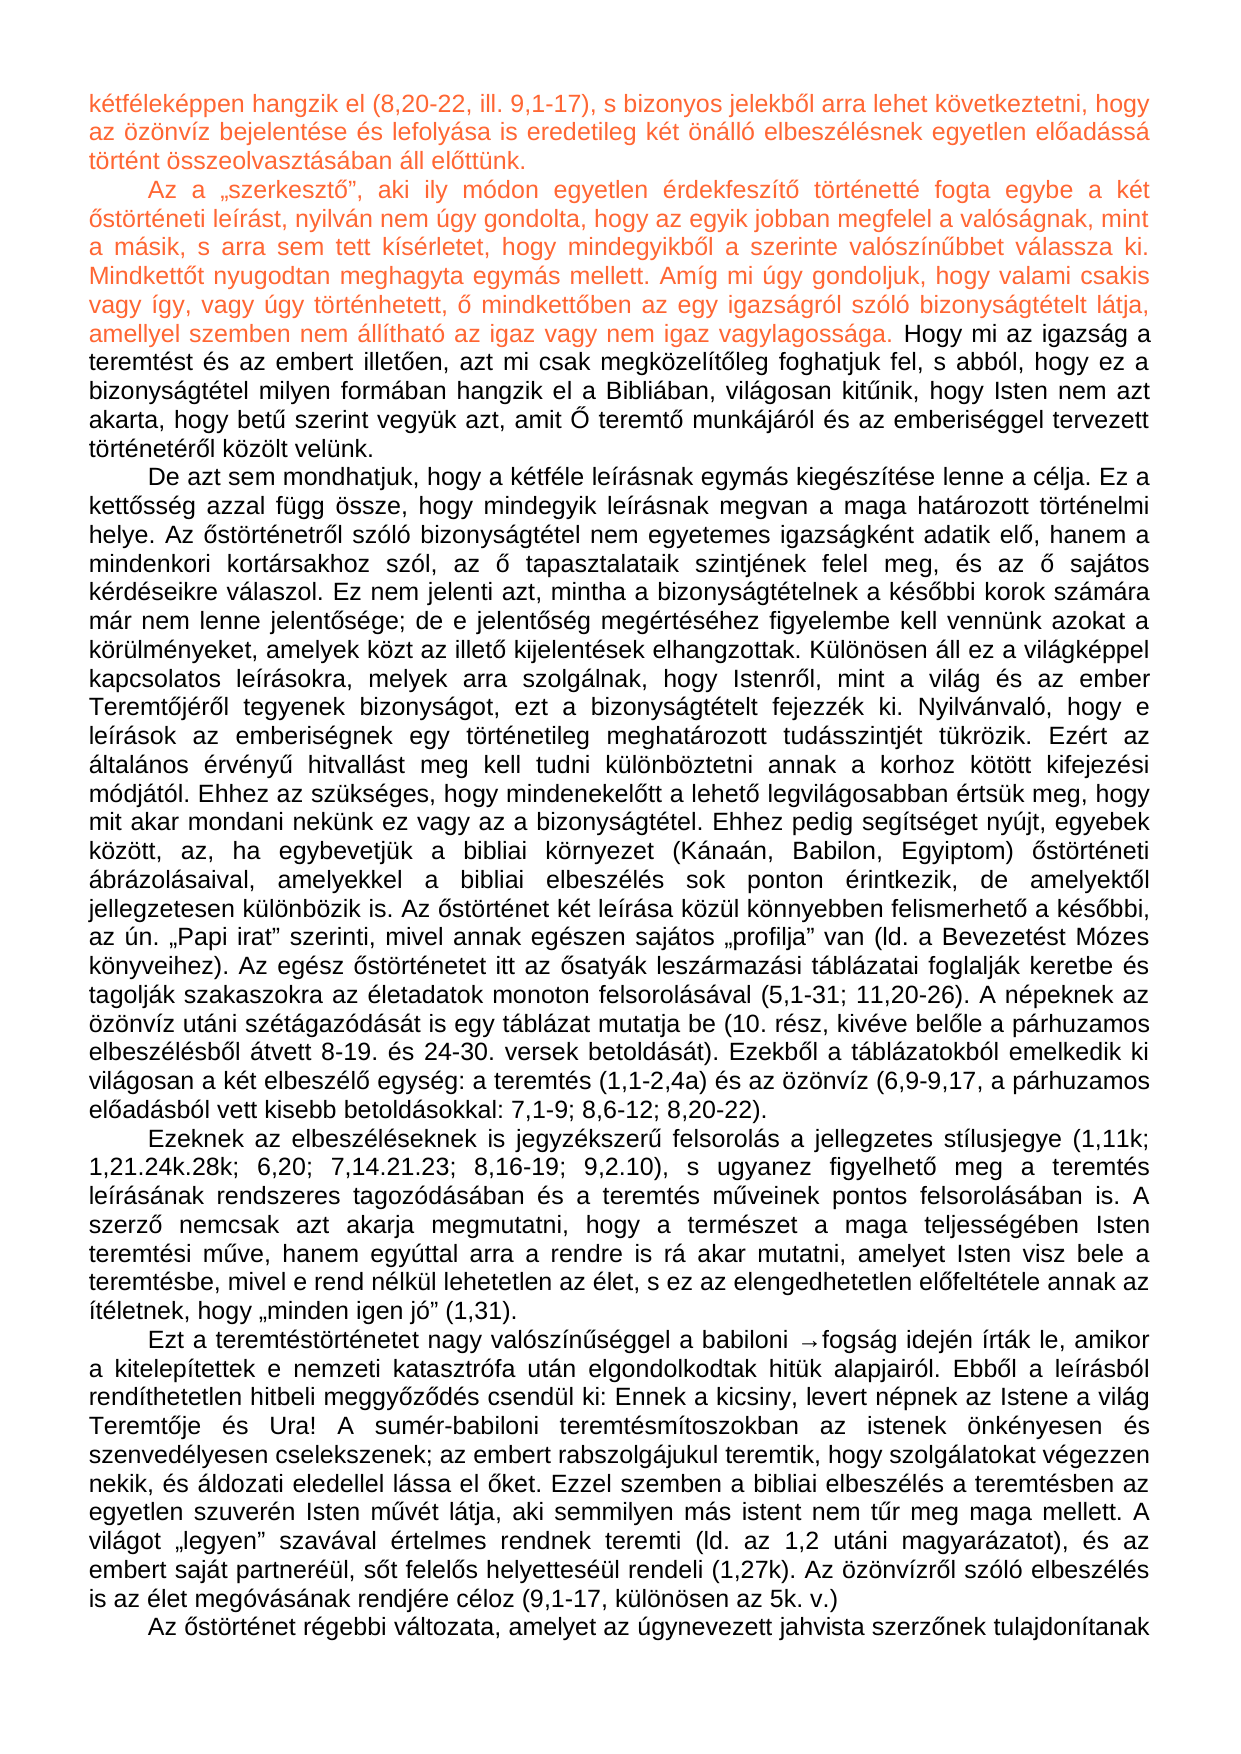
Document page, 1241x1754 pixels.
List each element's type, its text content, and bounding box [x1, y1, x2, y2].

text Ezt a teremtéstörténetet nagy valószínűséggel a babiloni →fogság idején írták le, amikor a kitelepítettek e nemzeti katasztrófa után elgondolkodtak hitük alapjairól. Ebből a leírásból rendíthetetlen hitbeli meggyőződés csendül ki: Ennek a kicsiny, levert népnek az Istene a világ Teremtője és Ura! A sumér-babiloni teremtésmítoszokban az istenek önkényesen és szenvedélyesen cselekszenek; az embert rabszolgájukul teremtik, hogy szolgálatokat végezzen nekik, és áldozati eledellel lássa el őket. Ezzel szemben a bibliai elbeszélés a teremtésben az egyetlen szuverén Isten művét látja, aki semmilyen más istent nem tűr meg maga mellett. A világot „legyen” szavával értelmes rendnek teremti (ld. az 1,2 utáni magyarázatot), és az embert saját partneréül, sőt felelős helyetteséül rendeli (1,27k). Az özönvízről szóló elbeszélés is az élet megóvásának rendjére céloz (9,1-17, különösen az 5k. v.) [88, 1325, 1152, 1612]
text Az a „szerkesztő”, aki ily módon egyetlen érdekfeszítő történetté fogta egybe a két őstörténeti leírást, nyilván nem úgy gondolta, hogy az egyik jobban megfelel a valóságnak, mint a másik, s arra sem tett kísérletet, hogy mindegyikből a szerinte valószínűbbet válassza ki. Mindkettőt nyugodtan meghagyta egymás mellett. Amíg mi úgy gondoljuk, hogy valami csakis vagy így, vagy úgy történhetett, ő mindkettőben az egy igazságról szóló bizonyságtételt látja, amellyel szemben nem állítható az igaz vagy nem igaz vagylagossága. Hogy mi az igazság a teremtést és az embert illetően, azt mi csak megközelítőleg foghatjuk fel, s abból, hogy ez a bizonyságtétel milyen formában hangzik el a Bibliában, világosan kitűnik, hogy Isten nem azt akarta, hogy betű szerint vegyük azt, amit Ő teremtő munkájáról és az emberiséggel tervezett történetéről közölt velünk. [88, 175, 1152, 462]
text kétféleképpen hangzik el (8,20-22, ill. 9,1-17), s bizonyos jelekből arra lehet következtetni, hogy az özönvíz bejelentése és lefolyása is eredetileg két önálló elbeszélésnek egyetlen előadássá történt összeolvasztásában áll előttünk. [88, 88, 1152, 175]
text Ezeknek az elbeszéléseknek is jegyzékszerű felsorolás a jellegzetes stílusjegye (1,11k; 1,21.24k.28k; 6,20; 7,14.21.23; 8,16-19; 9,2.10), s ugyanez figyelhető meg a teremtés leírásának rendszeres tagozódásában és a teremtés műveinek pontos felsorolásában is. A szerző nemcsak azt akarja megmutatni, hogy a természet a maga teljességében Isten teremtési műve, hanem egyúttal arra a rendre is rá akar mutatni, amelyet Isten visz bele a teremtésbe, mivel e rend nélkül lehetetlen az élet, s ez az elengedhetetlen előfeltétele annak az ítéletnek, hogy „minden igen jó” (1,31). [88, 1123, 1152, 1325]
text Az őstörténet régebbi változata, amelyet az úgynevezett jahvista szerzőnek tulajdonítanak [88, 1612, 1152, 1641]
text De azt sem mondhatjuk, hogy a kétféle leírásnak egymás kiegészítése lenne a célja. Ez a kettősség azzal függ össze, hogy mindegyik leírásnak megvan a maga határozott történelmi helye. Az őstörténetről szóló bizonyságtétel nem egyetemes igazságként adatik elő, hanem a mindenkori kortársakhoz szól, az ő tapasztalataik szintjének felel meg, és az ő sajátos kérdéseikre válaszol. Ez nem jelenti azt, mintha a bizonyságtételnek a későbbi korok számára már nem lenne jelentősége; de e jelentőség megértéséhez figyelembe kell vennünk azokat a körülményeket, amelyek közt az illető kijelentések elhangzottak. Különösen áll ez a világképpel kapcsolatos leírásokra, melyek arra szolgálnak, hogy Istenről, mint a világ és az ember Teremtőjéről tegyenek bizonyságot, ezt a bizonyságtételt fejezzék ki. Nyilvánvaló, hogy e leírások az emberiségnek egy történetileg meghatározott tudásszintjét tükrözik. Ezért az általános érvényű hitvallást meg kell tudni különböztetni annak a korhoz kötött kifejezési módjától. Ehhez az szükséges, hogy mindenekelőtt a lehető legvilágosabban értsük meg, hogy mit akar mondani nekünk ez vagy az a bizonyságtétel. Ehhez pedig segítséget nyújt, egyebek között, az, ha egybevetjük a bibliai környezet (Kánaán, Babilon, Egyiptom) őstörténeti ábrázolásaival, amelyekkel a bibliai elbeszélés sok ponton érintkezik, de amelyektől jellegzetesen különbözik is. Az őstörténet két leírása közül könnyebben felismerhető a későbbi, az ún. „Papi irat” szerinti, mivel annak egészen sajátos „profilja” van (ld. a Bevezetést Mózes könyveihez). Az egész őstörténetet itt az ősatyák leszármazási táblázatai foglalják keretbe és tagolják szakaszokra az életadatok monoton felsorolásával (5,1-31; 11,20-26). A népeknek az özönvíz utáni szétágazódását is egy táblázat mutatja be (10. rész, kivéve belőle a párhuzamos elbeszélésből átvett 8-19. és 24-30. versek betoldását). Ezekből a táblázatokból emelkedik ki világosan a két elbeszélő egység: a teremtés (1,1-2,4a) és az özönvíz (6,9-9,17, a párhuzamos előadásból vett kisebb betoldásokkal: 7,1-9; 8,6-12; 8,20-22). [88, 462, 1152, 1123]
